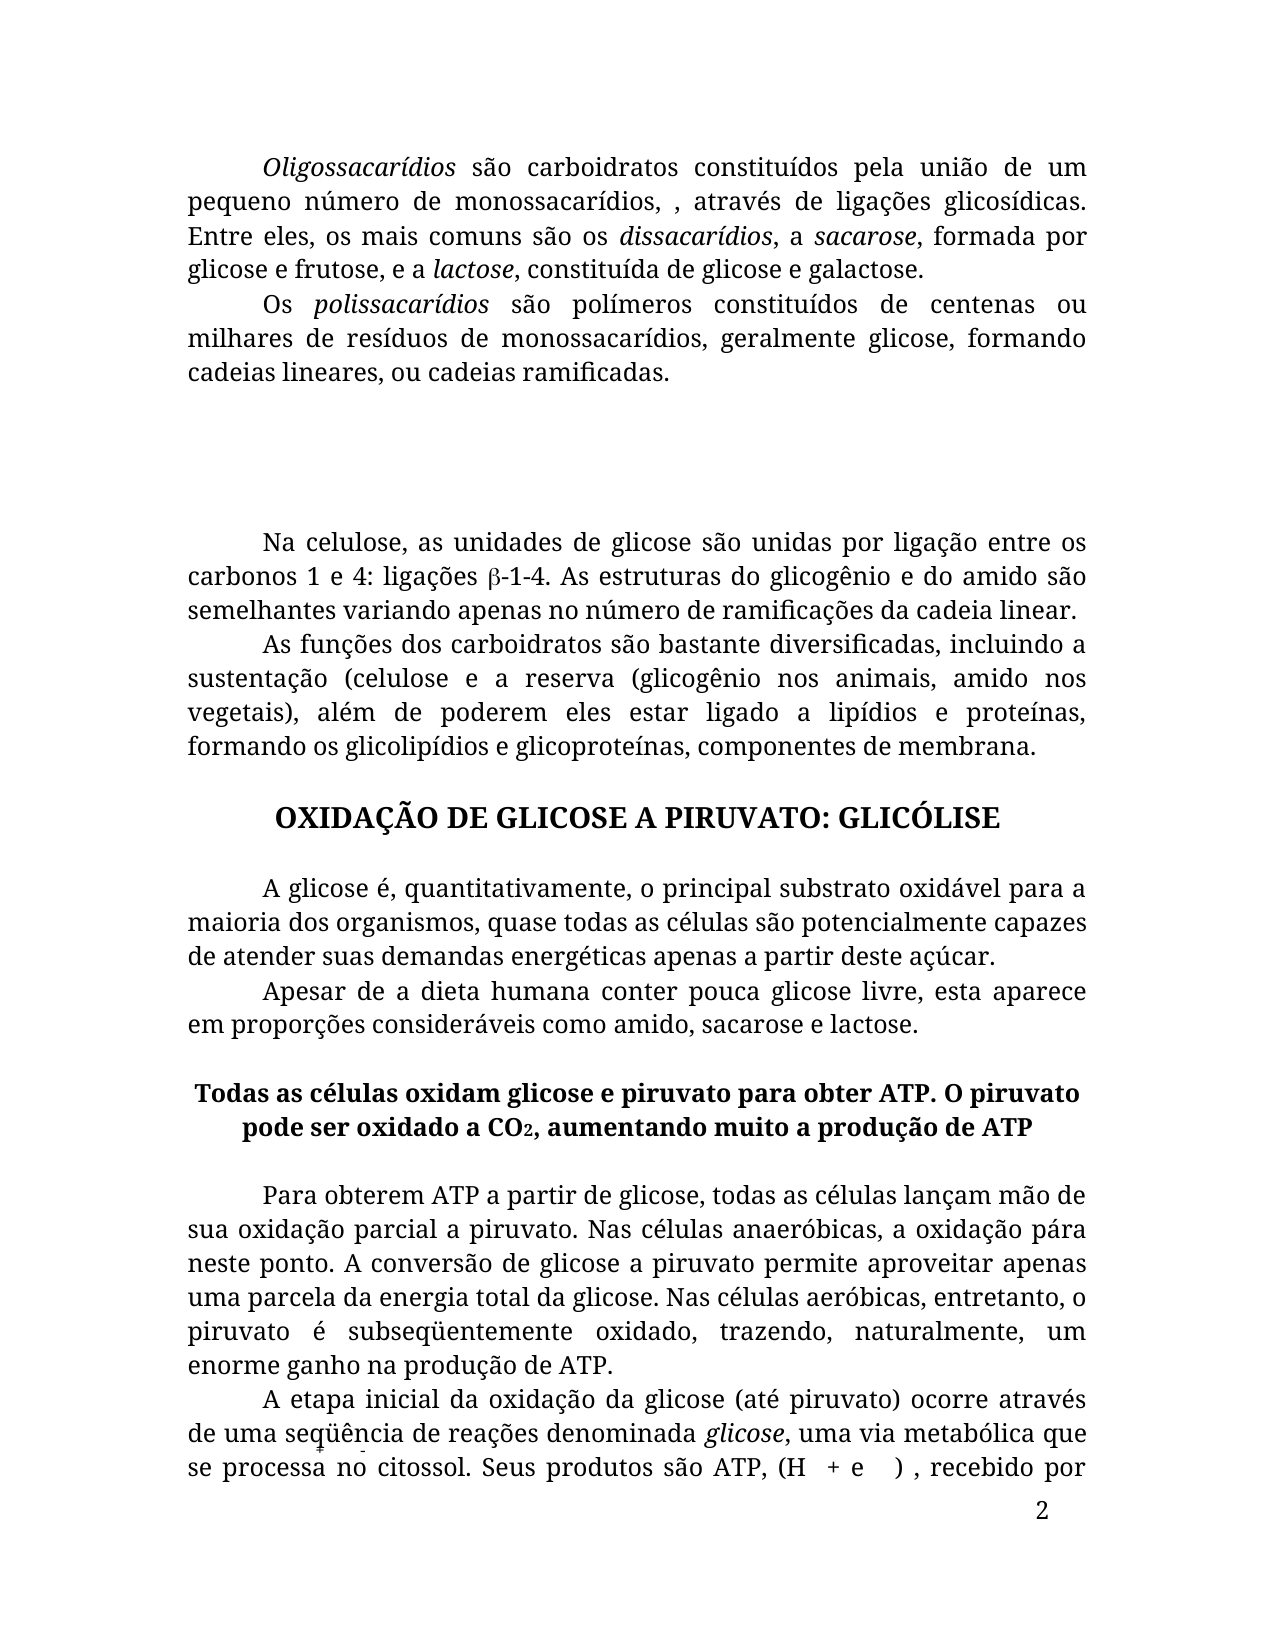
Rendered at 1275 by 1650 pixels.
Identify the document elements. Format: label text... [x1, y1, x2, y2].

subtitle Todas as células oxidam glicose e piruvato para obter ATP. O piruvato pode ser oxidado a CO2, aumentando muito a produção de ATP [187, 1075, 1087, 1143]
text + [315, 1438, 330, 1453]
subtitle As funções dos carboidratos são bastante diversificadas, incluindo a sustentação (celulose e a reserva (glicogênio nos animais, amido nos vegetais), além de poderem eles estar ligado a lipídios e proteínas, formando os glicolipídios e glicoproteínas, componentes de membrana. [187, 627, 1087, 763]
subtitle OXIDAÇÃO DE GLICOSE A PIRUVATO: GLICÓLISE [187, 797, 1087, 837]
subtitle Os polissacarídios são polímeros constituídos de centenas ou milhares de resíduos de monossacarídios, geralmente glicose, formando cadeias lineares, ou cadeias ramificadas. [187, 286, 1087, 388]
subtitle Apesar de a dieta humana conter pouca glicose livre, esta aparece em proporções consideráveis como amido, sacarose e lactose. [187, 973, 1087, 1041]
subtitle A etapa inicial da oxidação da glicose (até piruvato) ocorre através de uma seqüência de reações denominada glicose, uma via metabólica que se processa no citossol. Seus produtos são ATP, (H + e ) , recebido por [187, 1382, 1087, 1484]
text - [360, 1438, 375, 1453]
subtitle Para obterem ATP a partir de glicose, todas as células lançam mão de sua oxidação parcial a piruvato. Nas células anaeróbicas, a oxidação pára neste ponto. A conversão de glicose a piruvato permite aproveitar apenas uma parcela da energia total da glicose. Nas células aeróbicas, entretanto, o piruvato é subseqüentemente oxidado, trazendo, naturalmente, um enorme ganho na produção de ATP. [187, 1177, 1087, 1382]
subtitle A glicose é, quantitativamente, o principal substrato oxidável para a maioria dos organismos, quase todas as células são potencialmente capazes de atender suas demandas energéticas apenas a partir deste açúcar. [187, 871, 1087, 973]
subtitle Na celulose, as unidades de glicose são unidas por ligação entre os carbonos 1 e 4: ligações -1-4. As estruturas do glicogênio e do amido são semelhantes variando apenas no número de ramificações da cadeia linear. [187, 525, 1087, 627]
subtitle Oligossacarídios são carboidratos constituídos pela união de um pequeno número de monossacarídios, , através de ligações glicosídicas. Entre eles, os mais comuns são os dissacarídios, a sacarose, formada por glicose e frutose, e a lactose, constituída de glicose e galactose. [187, 150, 1087, 286]
